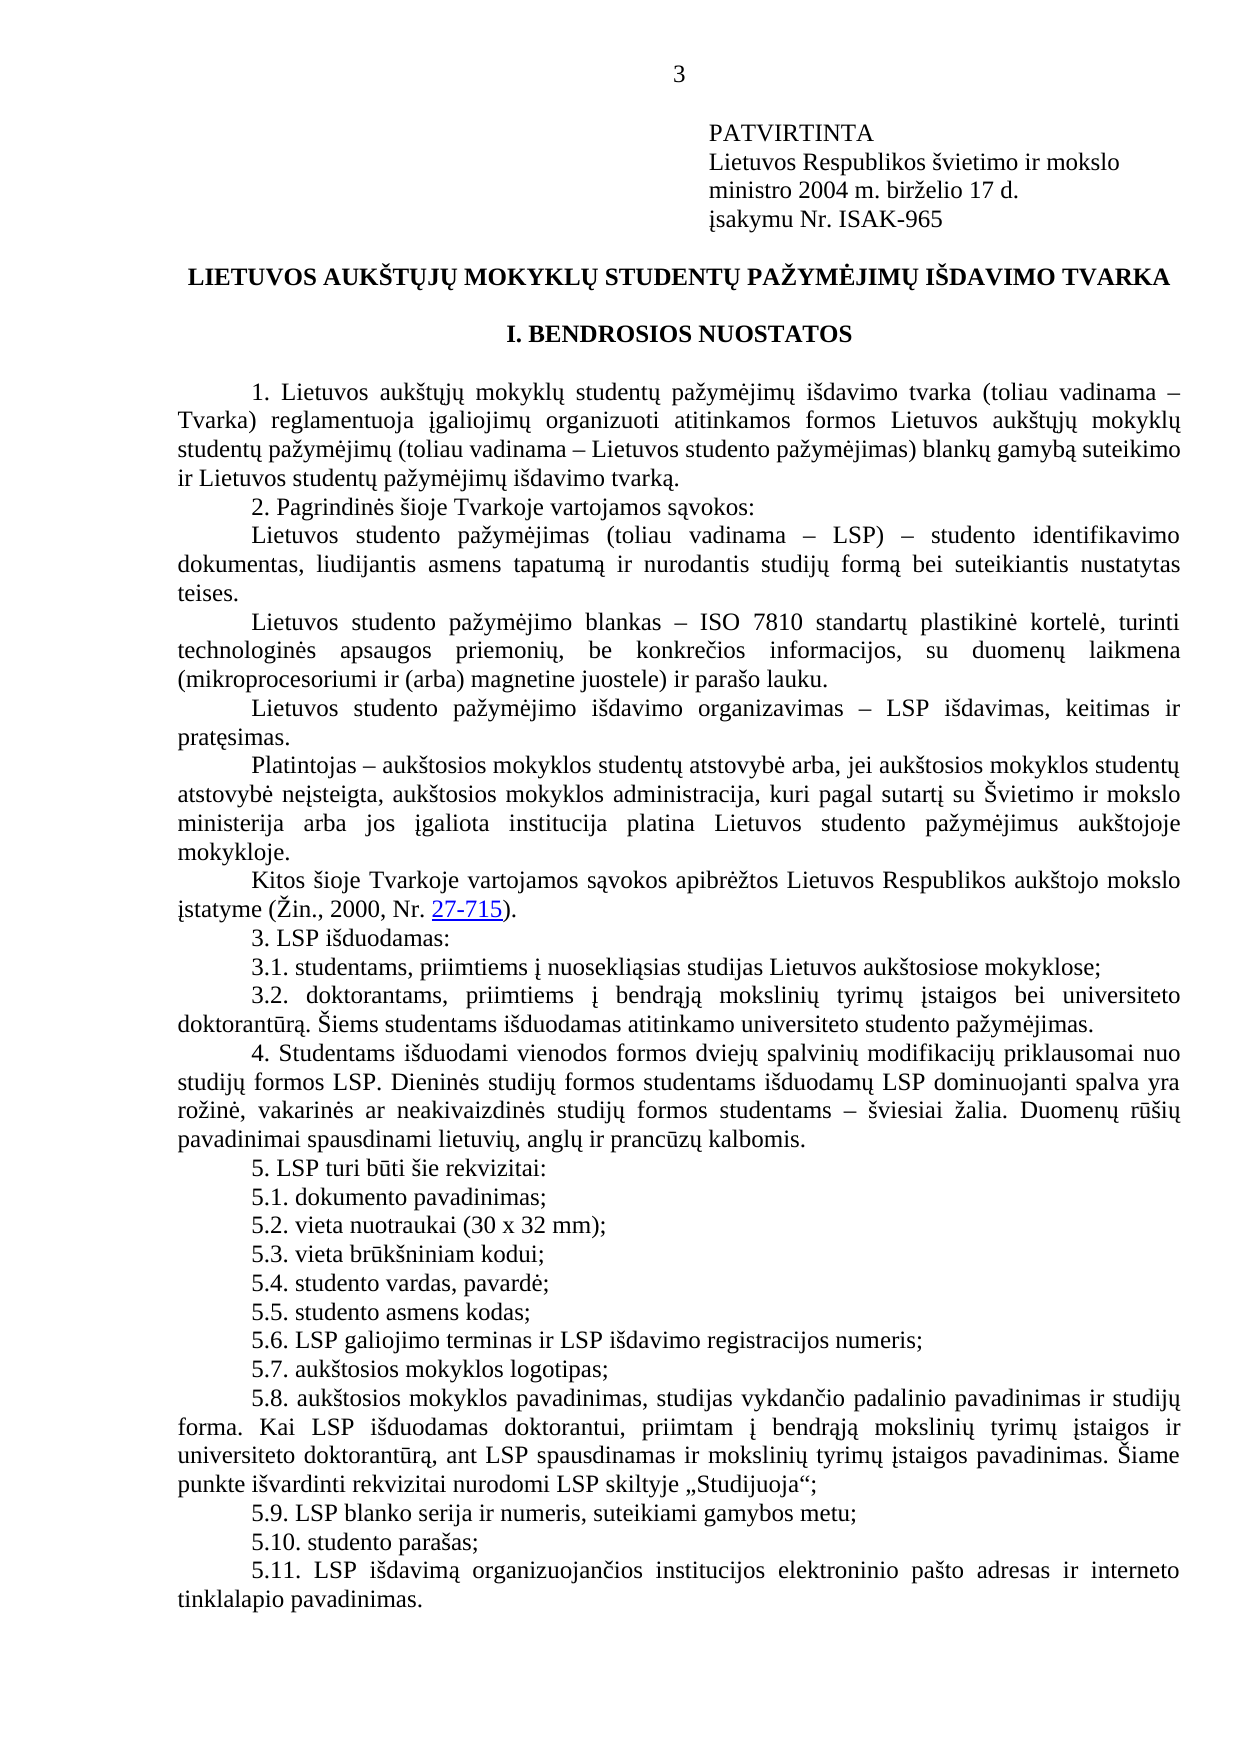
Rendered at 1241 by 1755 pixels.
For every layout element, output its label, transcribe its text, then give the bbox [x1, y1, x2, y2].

text 3. LSP išduodamas: [177, 923, 1181, 952]
text 4. Studentams išduodami vienodos formos dviejų spalvinių modifikacijų priklausomai nuo studijų formos LSP. Dieninės studijų formos studentams išduodamų LSP dominuojanti spalva yra rožinė, vakarinės ar neakivaizdinės studijų formos studentams – šviesiai žalia. Duomenų rūšių pavadinimai spausdinami lietuvių, anglų ir prancūzų kalbomis. [177, 1038, 1181, 1153]
text 3.1. studentams, priimtiems į nuosekliąsias studijas Lietuvos aukštosiose mokyklose; [177, 952, 1181, 981]
text Lietuvos studento pažymėjimas (toliau vadinama – LSP) – studento identifikavimo dokumentas, liudijantis asmens tapatumą ir nurodantis studijų formą bei suteikiantis nustatytas teises. [177, 521, 1181, 607]
text 5.3. vieta brūkšniniam kodui; [177, 1239, 1181, 1268]
text 5.9. LSP blanko serija ir numeris, suteikiami gamybos metu; [177, 1498, 1181, 1527]
text 5.1. dokumento pavadinimas; [177, 1182, 1181, 1211]
text Kitos šioje Tvarkoje vartojamos sąvokos apibrėžtos Lietuvos Respublikos aukštojo mokslo įstatyme (Žin., 2000, Nr. 27-715). [177, 866, 1181, 923]
text 3.2. doktorantams, priimtiems į bendrąją mokslinių tyrimų įstaigos bei universiteto doktorantūrą. Šiems studentams išduodamas atitinkamo universiteto studento pažymėjimas. [177, 981, 1181, 1038]
text 2. Pagrindinės šioje Tvarkoje vartojamos sąvokos: [177, 492, 1181, 521]
text Lietuvos studento pažymėjimo išdavimo organizavimas – LSP išdavimas, keitimas ir pratęsimas. [177, 693, 1181, 751]
text 5. LSP turi būti šie rekvizitai: [177, 1153, 1181, 1182]
text Lietuvos Respublikos švietimo ir mokslo [177, 147, 1181, 176]
text LIETUVOS AUKŠTŲJŲ MOKYKLŲ STUDENTŲ PAŽYMĖJIMŲ IŠDAVIMO TVARKA [177, 262, 1181, 291]
text PATVIRTINTA [709, 118, 1181, 147]
text ministro 2004 m. birželio 17 d. [177, 176, 1181, 204]
text 5.5. studento asmens kodas; [177, 1297, 1181, 1326]
text 5.7. aukštosios mokyklos logotipas; [177, 1354, 1181, 1383]
text I. BENDROSIOS NUOSTATOS [177, 319, 1181, 348]
text 5.4. studento vardas, pavardė; [177, 1268, 1181, 1297]
text 1. Lietuvos aukštųjų mokyklų studentų pažymėjimų išdavimo tvarka (toliau vadinama – Tvarka) reglamentuoja įgaliojimų organizuoti atitinkamos formos Lietuvos aukštųjų mokyklų studentų pažymėjimų (toliau vadinama – Lietuvos studento pažymėjimas) blankų gamybą suteikimo ir Lietuvos studentų pažymėjimų išdavimo tvarką. [177, 377, 1181, 492]
text Lietuvos studento pažymėjimo blankas – ISO 7810 standartų plastikinė kortelė, turinti technologinės apsaugos priemonių, be konkrečios informacijos, su duomenų laikmena (mikroprocesoriumi ir (arba) magnetine juostele) ir parašo lauku. [177, 607, 1181, 693]
text įsakymu Nr. ISAK-965 [177, 204, 1181, 233]
text Platintojas – aukštosios mokyklos studentų atstovybė arba, jei aukštosios mokyklos studentų atstovybė neįsteigta, aukštosios mokyklos administracija, kuri pagal sutartį su Švietimo ir mokslo ministerija arba jos įgaliota institucija platina Lietuvos studento pažymėjimus aukštojoje mokykloje. [177, 751, 1181, 866]
text 5.6. LSP galiojimo terminas ir LSP išdavimo registracijos numeris; [177, 1326, 1181, 1354]
text 5.8. aukštosios mokyklos pavadinimas, studijas vykdančio padalinio pavadinimas ir studijų forma. Kai LSP išduodamas doktorantui, priimtam į bendrąją mokslinių tyrimų įstaigos ir universiteto doktorantūrą, ant LSP spausdinamas ir mokslinių tyrimų įstaigos pavadinimas. Šiame punkte išvardinti rekvizitai nurodomi LSP skiltyje „Studijuoja“; [177, 1383, 1181, 1498]
text 5.2. vieta nuotraukai (30 x 32 mm); [177, 1211, 1181, 1239]
text 5.11. LSP išdavimą organizuojančios institucijos elektroninio pašto adresas ir interneto tinklalapio pavadinimas. [177, 1556, 1181, 1613]
text 5.10. studento parašas; [177, 1527, 1181, 1556]
